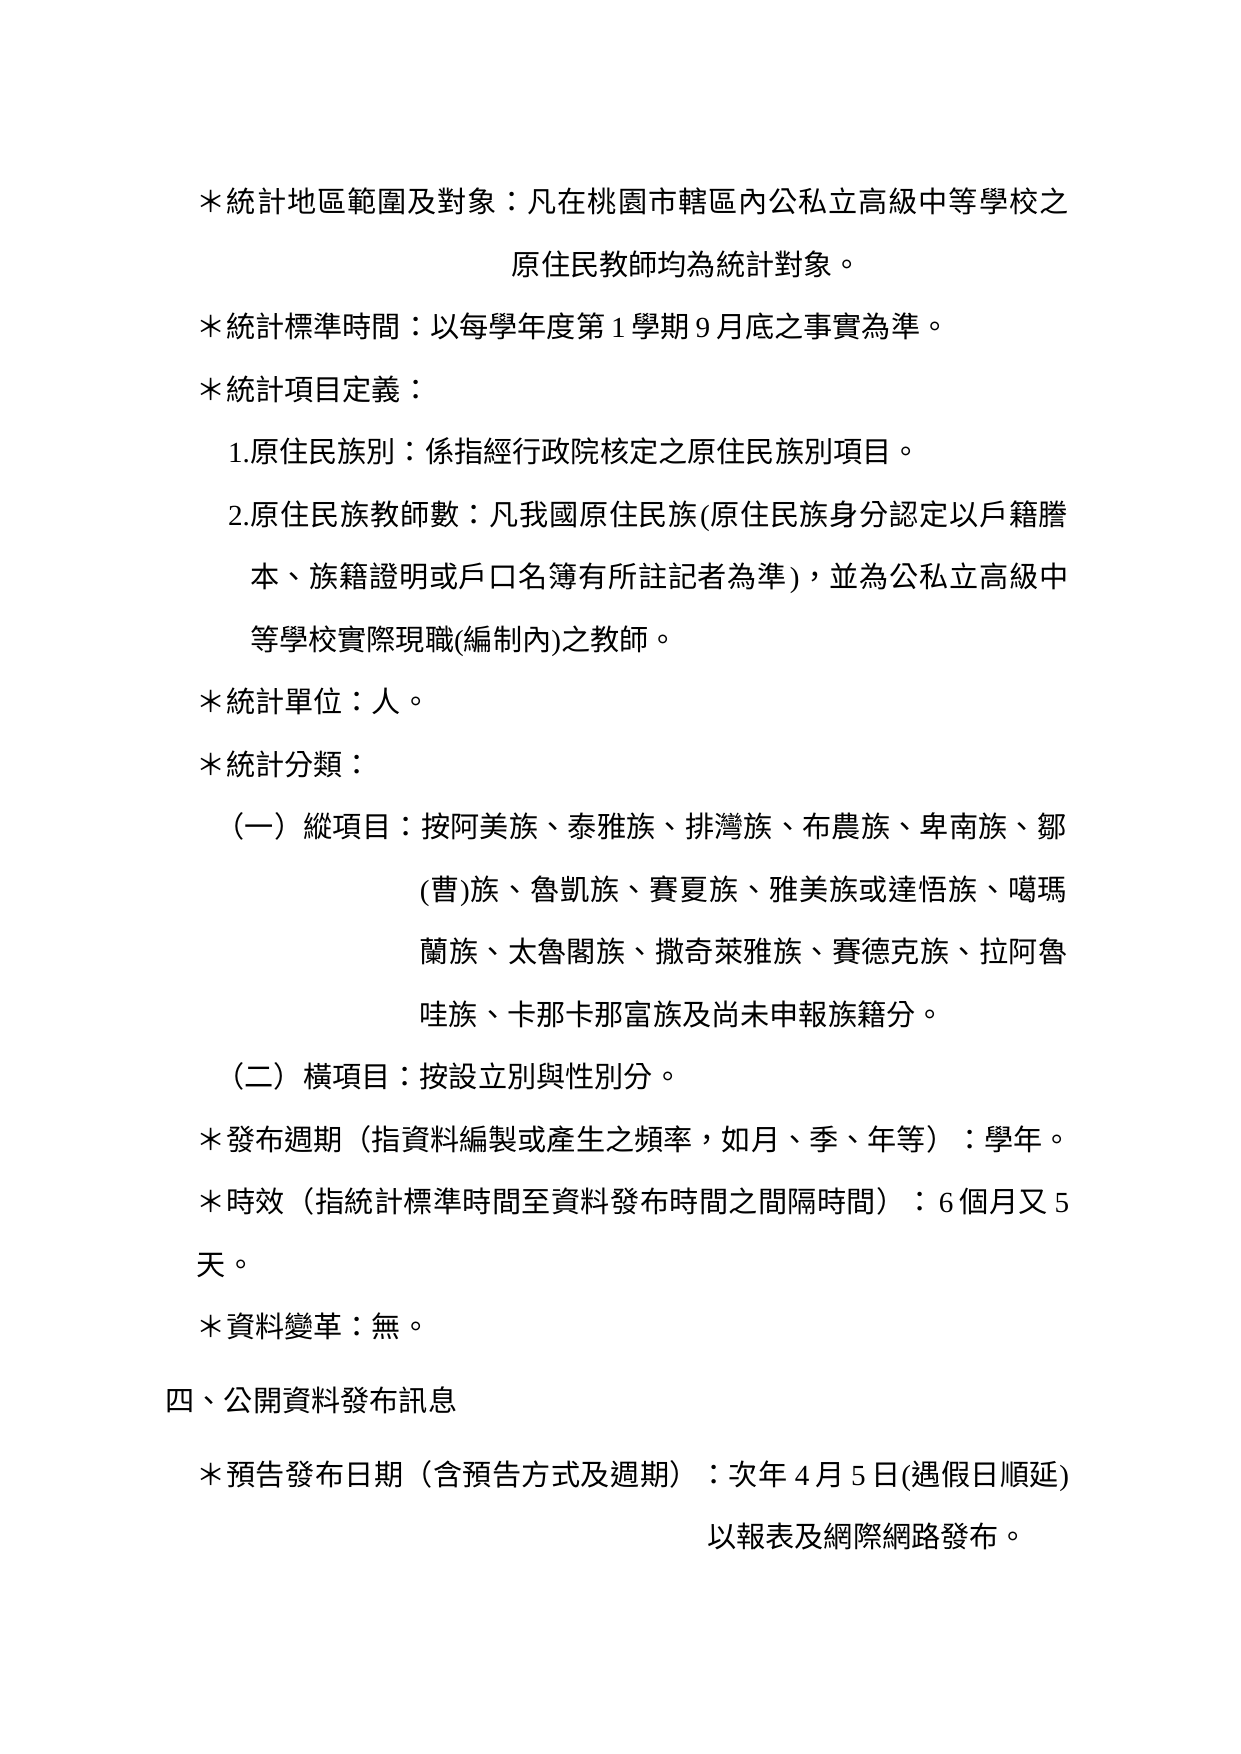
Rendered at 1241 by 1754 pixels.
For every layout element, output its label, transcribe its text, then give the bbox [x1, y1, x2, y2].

text ＊時效（指統計標準時間至資料發布時間之間隔時間）：6個月又5天。 [197, 1158, 1069, 1283]
text ＊預告發布日期（含預告方式及週期）：次年4月5日(遇假日順延)以報表及網際網路發布。 [197, 1431, 1069, 1556]
text 2.原住民族教師數：凡我國原住民族(原住民族身分認定以戶籍謄本、族籍證明或戶口名簿有所註記者為準)，並為公私立高級中等學校實際現職(編制內)之教師。 [228, 471, 1069, 658]
text （一）縱項目：按阿美族、泰雅族、排灣族、布農族、卑南族、鄒(曹)族、魯凱族、賽夏族、雅美族或達悟族、噶瑪蘭族、太魯閣族、撒奇萊雅族、賽德克族、拉阿魯哇族、卡那卡那富族及尚未申報族籍分。 [215, 783, 1069, 1033]
text 1.原住民族別：係指經行政院核定之原住民族別項目。 [228, 408, 1069, 471]
text ＊統計分類： [197, 721, 1069, 783]
text ＊資料變革：無。 [197, 1283, 1069, 1346]
text ＊統計標準時間：以每學年度第1學期9月底之事實為準。 [197, 283, 1069, 346]
text ＊統計地區範圍及對象：凡在桃園市轄區內公私立高級中等學校之原住民教師均為統計對象。 [197, 158, 1069, 283]
text （二）橫項目：按設立別與性別分。 [215, 1033, 1069, 1096]
text ＊發布週期（指資料編製或產生之頻率，如月、季、年等）：學年。 [197, 1096, 1069, 1158]
text 四、公開資料發布訊息 [165, 1357, 1069, 1419]
text ＊統計單位：人。 [197, 658, 1069, 721]
text ＊統計項目定義： [197, 346, 1069, 408]
